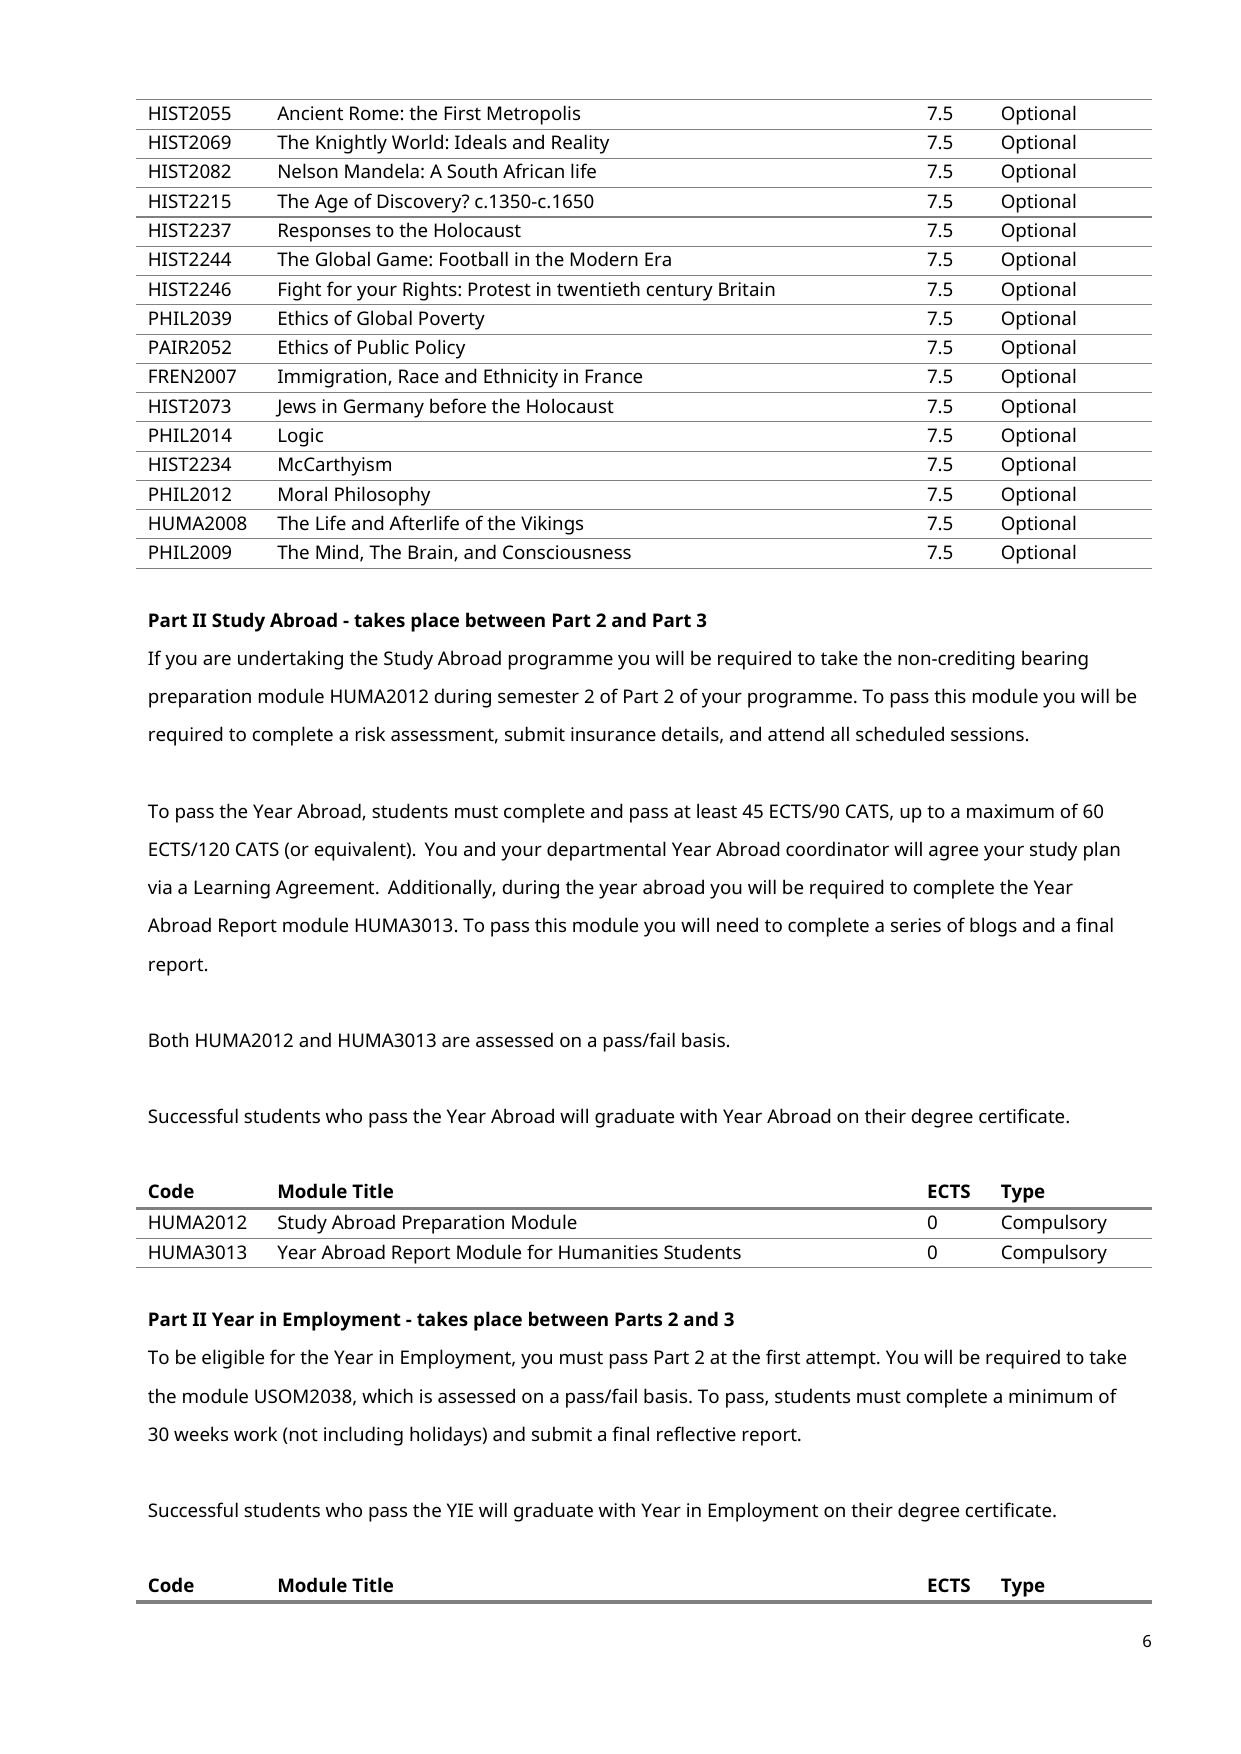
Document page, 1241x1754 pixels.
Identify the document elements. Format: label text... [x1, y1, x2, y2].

table_cell 7.5 [916, 247, 989, 275]
table_cell Part II Study Abroad - takes place between Part 2 and Part 3 If you are undertaking the Study Abroad programme you will be required to take the non-crediting bearing preparation module HUMA2012 during semester 2 of Part 2 of your programme. To pass this module you will be required to complete a risk assessment, submit insurance details, and attend all scheduled sessions. To pass the Year Abroad, students must complete and pass at least 45 ECTS/90 CATS, up to a maximum of 60 ECTS/120 CATS (or equivalent). You and your departmental Year Abroad coordinator will agree your study plan via a Learning Agreement. Additionally, during the year abroad you will be required to complete the Year Abroad Report module HUMA3013. To pass this module you will need to complete a series of blogs and a final report. Both HUMA2012 and HUMA3013 are assessed on a pass/fail basis. Successful students who pass the Year Abroad will graduate with Year Abroad on their degree certificate. [136, 569, 1152, 1178]
table_cell Optional [989, 247, 1152, 275]
table_cell Optional [989, 510, 1152, 538]
table_cell Optional [989, 422, 1152, 451]
table_cell 7.5 [916, 452, 989, 480]
table_cell HUMA2008 [136, 510, 266, 538]
table_cell 7.5 [916, 364, 989, 392]
table_cell Optional [989, 276, 1152, 304]
table_cell HIST2069 [136, 130, 266, 158]
table_cell Compulsory [989, 1210, 1152, 1238]
table_cell Nelson Mandela: A South African life [266, 159, 916, 187]
table_cell The Mind, The Brain, and Consciousness [266, 539, 916, 568]
table_cell HIST2234 [136, 452, 266, 480]
table_cell HUMA3013 [136, 1239, 266, 1267]
table_cell Optional [989, 218, 1152, 246]
table_cell ECTS [916, 1178, 989, 1207]
table_cell Module Title [266, 1572, 916, 1600]
table_cell Year Abroad Report Module for Humanities Students [266, 1239, 916, 1267]
table_cell Compulsory [989, 1239, 1152, 1267]
table_cell PHIL2012 [136, 481, 266, 509]
table_cell PAIR2052 [136, 335, 266, 363]
table_cell The Knightly World: Ideals and Reality [266, 130, 916, 158]
table_cell HIST2237 [136, 218, 266, 246]
table_cell HIST2246 [136, 276, 266, 304]
table_cell The Global Game: Football in the Modern Era [266, 247, 916, 275]
table_cell FREN2007 [136, 364, 266, 392]
table_cell PHIL2039 [136, 305, 266, 333]
table_cell PHIL2014 [136, 422, 266, 451]
table_cell Part II Year in Employment - takes place between Parts 2 and 3 To be eligible for the Year in Employment, you must pass Part 2 at the first attempt. You will be required to take the module USOM2038, which is assessed on a pass/fail basis. To pass, students must complete a minimum of 30 weeks work (not including holidays) and submit a final reflective report. Successful students who pass the YIE will graduate with Year in Employment on their degree certificate. [136, 1268, 1152, 1572]
table_cell Type [989, 1572, 1152, 1600]
table_cell Study Abroad Preparation Module [266, 1210, 916, 1238]
table_cell 0 [916, 1239, 989, 1267]
table_cell HIST2055 [136, 100, 266, 128]
table_cell Module Title [266, 1178, 916, 1207]
table_cell 7.5 [916, 539, 989, 568]
table_cell HIST2215 [136, 188, 266, 216]
table_cell Jews in Germany before the Holocaust [266, 393, 916, 421]
table_cell Optional [989, 481, 1152, 509]
table_cell 7.5 [916, 481, 989, 509]
table_cell Responses to the Holocaust [266, 218, 916, 246]
table_cell Logic [266, 422, 916, 451]
table_cell McCarthyism [266, 452, 916, 480]
table_cell 7.5 [916, 422, 989, 451]
table_cell Type [989, 1178, 1152, 1207]
table_cell 7.5 [916, 393, 989, 421]
table_cell Optional [989, 188, 1152, 216]
table_cell Optional [989, 393, 1152, 421]
table_cell HIST2082 [136, 159, 266, 187]
table_cell 7.5 [916, 218, 989, 246]
table_cell 7.5 [916, 335, 989, 363]
table_cell 7.5 [916, 276, 989, 304]
table_cell HUMA2012 [136, 1210, 266, 1238]
table_cell Fight for your Rights: Protest in twentieth century Britain [266, 276, 916, 304]
table_cell Optional [989, 452, 1152, 480]
table_cell Code [136, 1178, 266, 1207]
table_cell Optional [989, 539, 1152, 568]
table_cell Moral Philosophy [266, 481, 916, 509]
table_cell The Life and Afterlife of the Vikings [266, 510, 916, 538]
table_cell Ethics of Global Poverty [266, 305, 916, 333]
table_cell HIST2244 [136, 247, 266, 275]
table_cell Optional [989, 130, 1152, 158]
table_cell 7.5 [916, 188, 989, 216]
table_cell Code [136, 1572, 266, 1600]
table_cell Ancient Rome: the First Metropolis [266, 100, 916, 128]
table_cell PHIL2009 [136, 539, 266, 568]
table_cell Optional [989, 305, 1152, 333]
table_cell 7.5 [916, 130, 989, 158]
table_cell 7.5 [916, 100, 989, 128]
table_cell 7.5 [916, 159, 989, 187]
table_cell Optional [989, 159, 1152, 187]
table_cell 7.5 [916, 305, 989, 333]
table_cell ECTS [916, 1572, 989, 1600]
table_cell Optional [989, 100, 1152, 128]
table_cell Ethics of Public Policy [266, 335, 916, 363]
table_cell 0 [916, 1210, 989, 1238]
table_cell HIST2073 [136, 393, 266, 421]
table_cell Immigration, Race and Ethnicity in France [266, 364, 916, 392]
table_cell The Age of Discovery? c.1350-c.1650 [266, 188, 916, 216]
table_cell Optional [989, 364, 1152, 392]
table_cell Optional [989, 335, 1152, 363]
table_cell 7.5 [916, 510, 989, 538]
